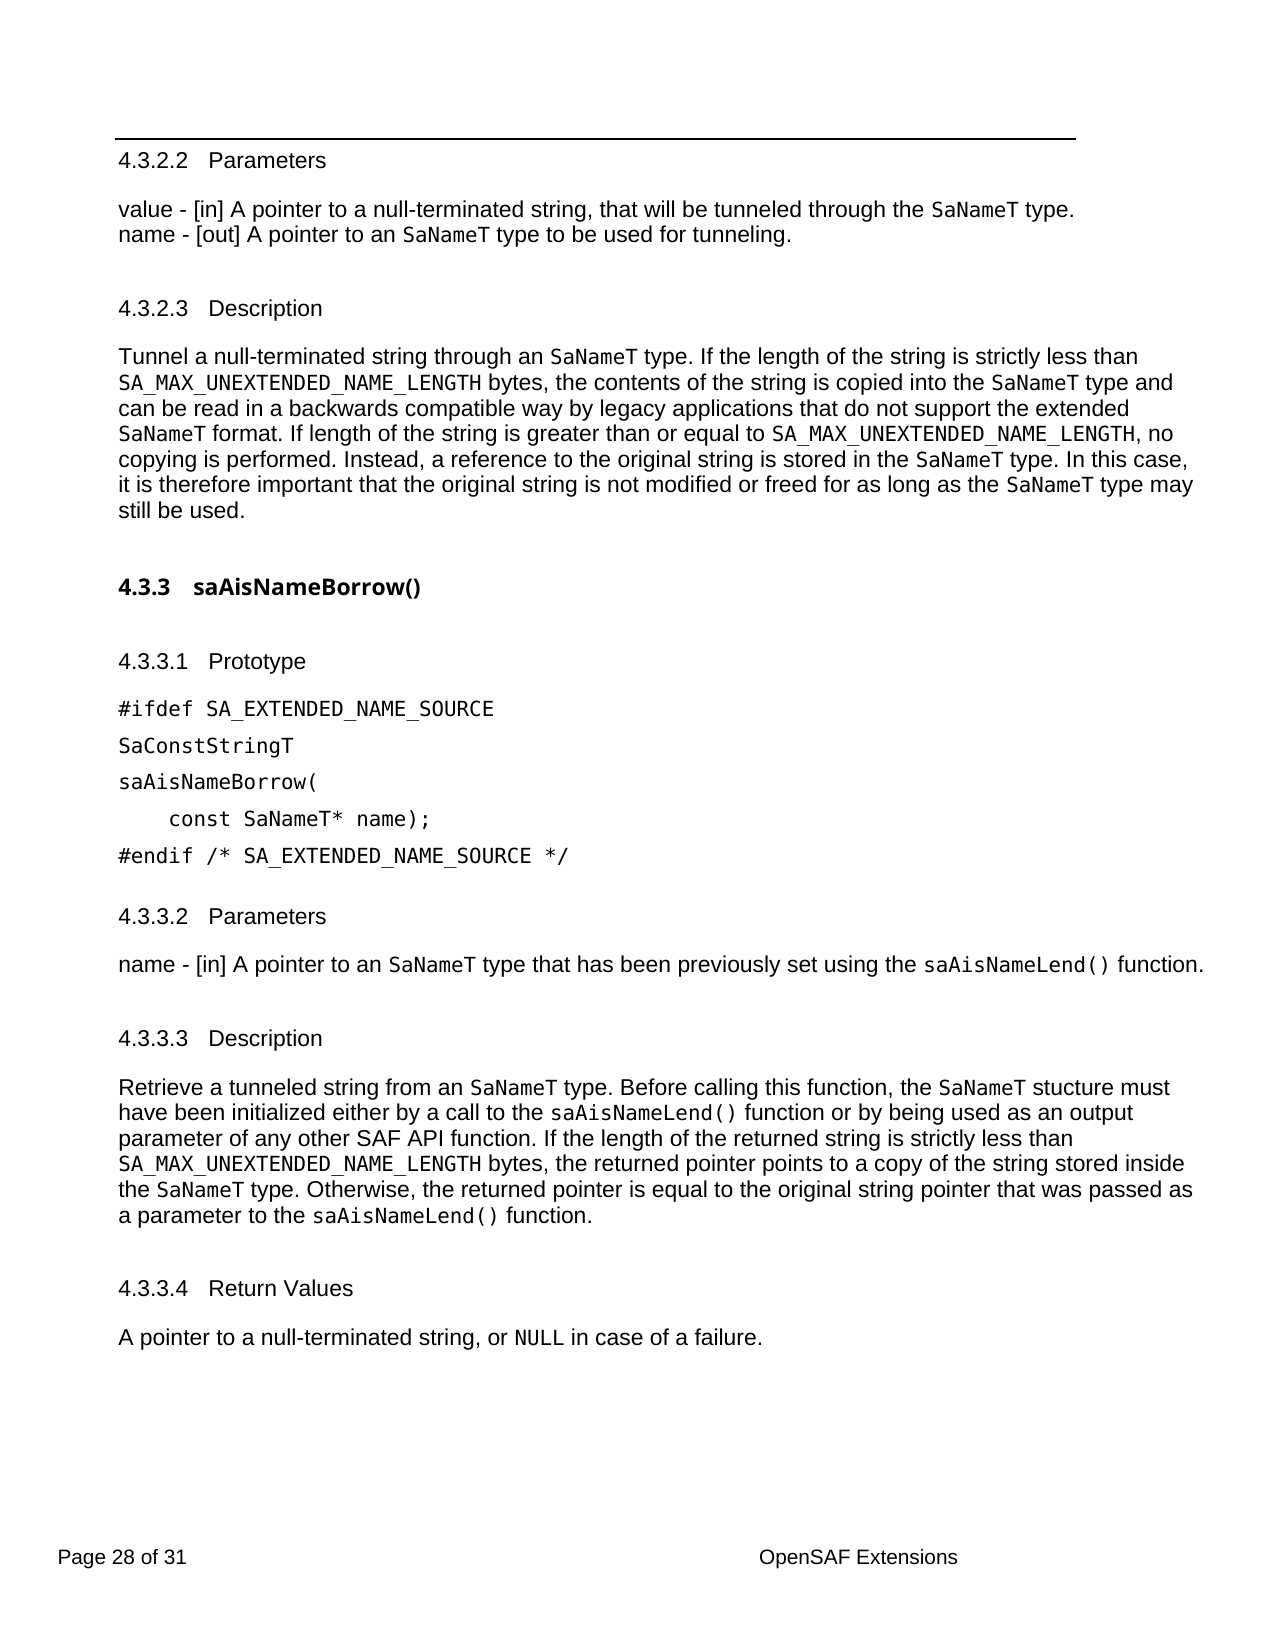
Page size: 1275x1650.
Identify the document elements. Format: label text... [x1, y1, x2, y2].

text name - [in] A pointer to an SaNameT type that has been previously set using the saAisNameLend() function. [118, 952, 1206, 978]
subtitle Parameters [118, 148, 1206, 173]
text #ifdef SA_EXTENDED_NAME_SOURCE [118, 697, 1206, 721]
text const SaNameT* name); [118, 807, 1206, 831]
text SaConstStringT [118, 734, 1206, 758]
subtitle Parameters [118, 904, 1206, 929]
text value - [in] A pointer to a null-terminated string, that will be tunneled through the SaNameT type. name - [out] A pointer to an SaNameT type to be used for tunneling. [118, 196, 1206, 247]
text Retrieve a tunneled string from an SaNameT type. Before calling this function, the SaNameT stucture must have been initialized either by a call to the saAisNameLend() function or by being used as an output parameter of any other SAF API function. If the length of the returned string is strictly less than SA_MAX_UNEXTENDED_NAME_LENGTH bytes, the returned pointer points to a copy of the string stored inside the SaNameT type. Otherwise, the returned pointer is equal to the original string pointer that was passed as a parameter to the saAisNameLend() function. [118, 1074, 1206, 1228]
text A pointer to a null-terminated string, or NULL in case of a failure. [118, 1324, 1206, 1350]
text #endif /* SA_EXTENDED_NAME_SOURCE */ [118, 844, 1206, 868]
subtitle Prototype [118, 648, 1206, 674]
text saAisNameBorrow( [118, 770, 1206, 795]
subtitle saAisNameBorrow() [118, 571, 1206, 602]
text Tunnel a null-terminated string through an SaNameT type. If the length of the string is strictly less than SA_MAX_UNEXTENDED_NAME_LENGTH bytes, the contents of the string is copied into the SaNameT type and can be read in a backwards compatible way by legacy applications that do not support the extended SaNameT format. If length of the string is greater than or equal to SA_MAX_UNEXTENDED_NAME_LENGTH, no copying is performed. Instead, a reference to the original string is stored in the SaNameT type. In this case, it is therefore important that the original string is not modified or freed for as long as the SaNameT type may still be used. [118, 344, 1206, 523]
subtitle Description [118, 295, 1206, 321]
subtitle Return Values [118, 1276, 1206, 1302]
subtitle Description [118, 1026, 1206, 1051]
